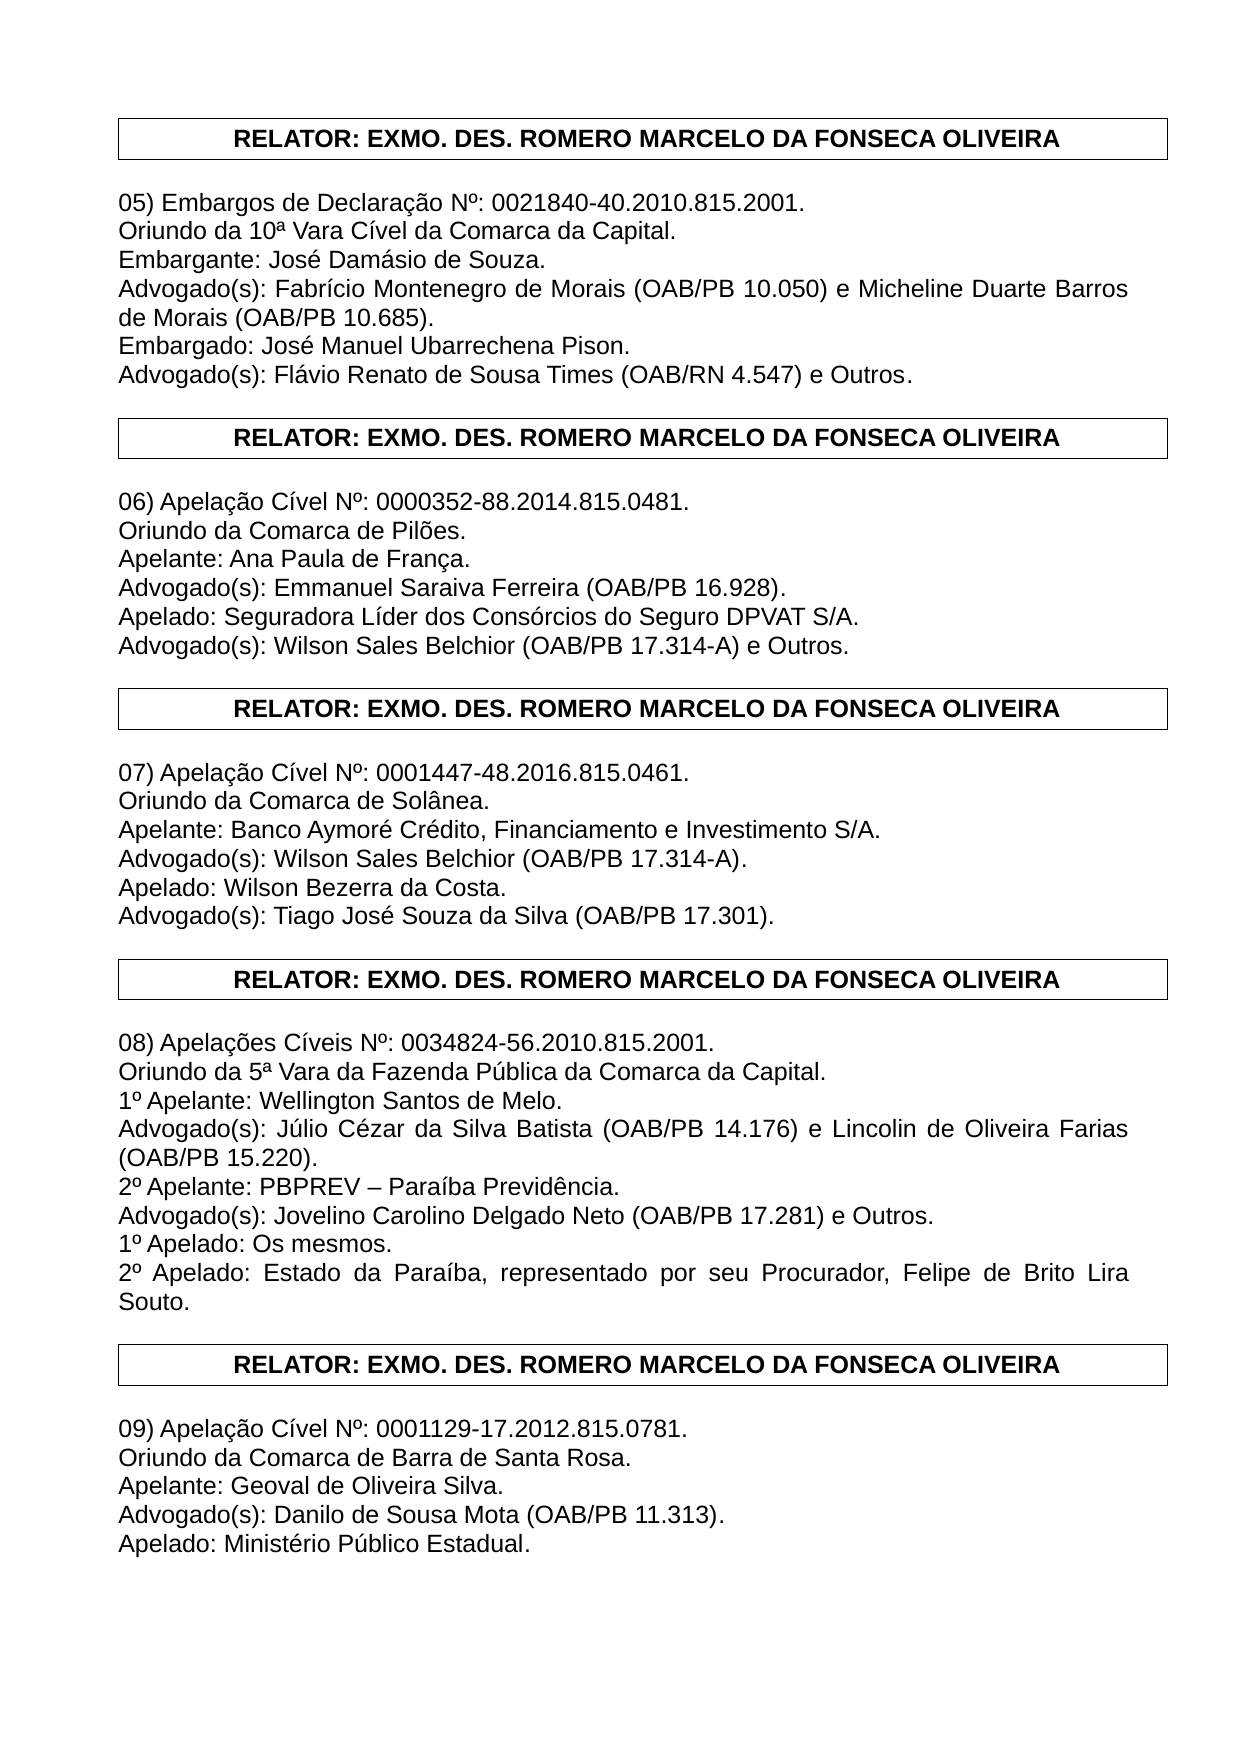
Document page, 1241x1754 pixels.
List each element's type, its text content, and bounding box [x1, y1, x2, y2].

table_header RELATOR: EXMO. DES. ROMERO MARCELO DA FONSECA OLIVEIRA [119, 1345, 1167, 1385]
text 09) Apelação Cível Nº: 0001129-17.2012.815.0781. [118, 1414, 1131, 1442]
text 05) Embargos de Declaração Nº: 0021840-40.2010.815.2001. [118, 187, 1131, 216]
text Oriundo da Comarca de Barra de Santa Rosa. [118, 1442, 1131, 1471]
text Apelado: Wilson Bezerra da Costa. [118, 872, 1131, 901]
text Advogado(s): Fabrício Montenegro de Morais (OAB/PB 10.050) e Micheline Duarte Barros de Morais (OAB/PB 10.685). [118, 274, 1131, 331]
text Advogado(s): Júlio Cézar da Silva Batista (OAB/PB 14.176) e Lincolin de Oliveira Farias (OAB/PB 15.220). [118, 1114, 1131, 1172]
text Oriundo da 10ª Vara Cível da Comarca da Capital. [118, 216, 1131, 245]
text Advogado(s): Tiago José Souza da Silva (OAB/PB 17.301). [118, 901, 1131, 930]
text Apelante: Banco Aymoré Crédito, Financiamento e Investimento S/A. [118, 815, 1131, 844]
text Embargante: José Damásio de Souza. [118, 245, 1131, 274]
text Oriundo da Comarca de Pilões. [118, 516, 1131, 544]
text Apelado: Seguradora Líder dos Consórcios do Seguro DPVAT S/A. [118, 602, 1131, 631]
text Advogado(s): Flávio Renato de Sousa Times (OAB/RN 4.547) e Outros. [118, 360, 1131, 389]
table_header RELATOR: EXMO. DES. ROMERO MARCELO DA FONSECA OLIVEIRA [119, 119, 1167, 158]
text 1º Apelado: Os mesmos. [118, 1229, 1131, 1258]
text Advogado(s): Jovelino Carolino Delgado Neto (OAB/PB 17.281) e Outros. [118, 1201, 1131, 1229]
text Apelante: Ana Paula de França. [118, 544, 1131, 573]
text 2º Apelante: PBPREV – Paraíba Previdência. [118, 1172, 1131, 1201]
text Oriundo da Comarca de Solânea. [118, 786, 1131, 815]
text 1º Apelante: Wellington Santos de Melo. [118, 1086, 1131, 1114]
table_header RELATOR: EXMO. DES. ROMERO MARCELO DA FONSECA OLIVEIRA [119, 419, 1167, 458]
text Advogado(s): Wilson Sales Belchior (OAB/PB 17.314-A). [118, 844, 1131, 872]
text Advogado(s): Danilo de Sousa Mota (OAB/PB 11.313). [118, 1500, 1131, 1529]
text 08) Apelações Cíveis Nº: 0034824-56.2010.815.2001. [118, 1028, 1131, 1057]
text Embargado: José Manuel Ubarrechena Pison. [118, 331, 1131, 360]
table_header RELATOR: EXMO. DES. ROMERO MARCELO DA FONSECA OLIVEIRA [119, 960, 1167, 999]
text Advogado(s): Emmanuel Saraiva Ferreira (OAB/PB 16.928). [118, 573, 1131, 602]
text Apelado: Ministério Público Estadual. [118, 1529, 1131, 1557]
table_header RELATOR: EXMO. DES. ROMERO MARCELO DA FONSECA OLIVEIRA [119, 689, 1167, 728]
text 2º Apelado: Estado da Paraíba, representado por seu Procurador, Felipe de Brito Lira Souto. [118, 1258, 1131, 1316]
text 06) Apelação Cível Nº: 0000352-88.2014.815.0481. [118, 487, 1131, 516]
text Oriundo da 5ª Vara da Fazenda Pública da Comarca da Capital. [118, 1057, 1131, 1086]
text Apelante: Geoval de Oliveira Silva. [118, 1471, 1131, 1500]
text Advogado(s): Wilson Sales Belchior (OAB/PB 17.314-A) e Outros. [118, 631, 1131, 659]
text 07) Apelação Cível Nº: 0001447-48.2016.815.0461. [118, 757, 1131, 786]
